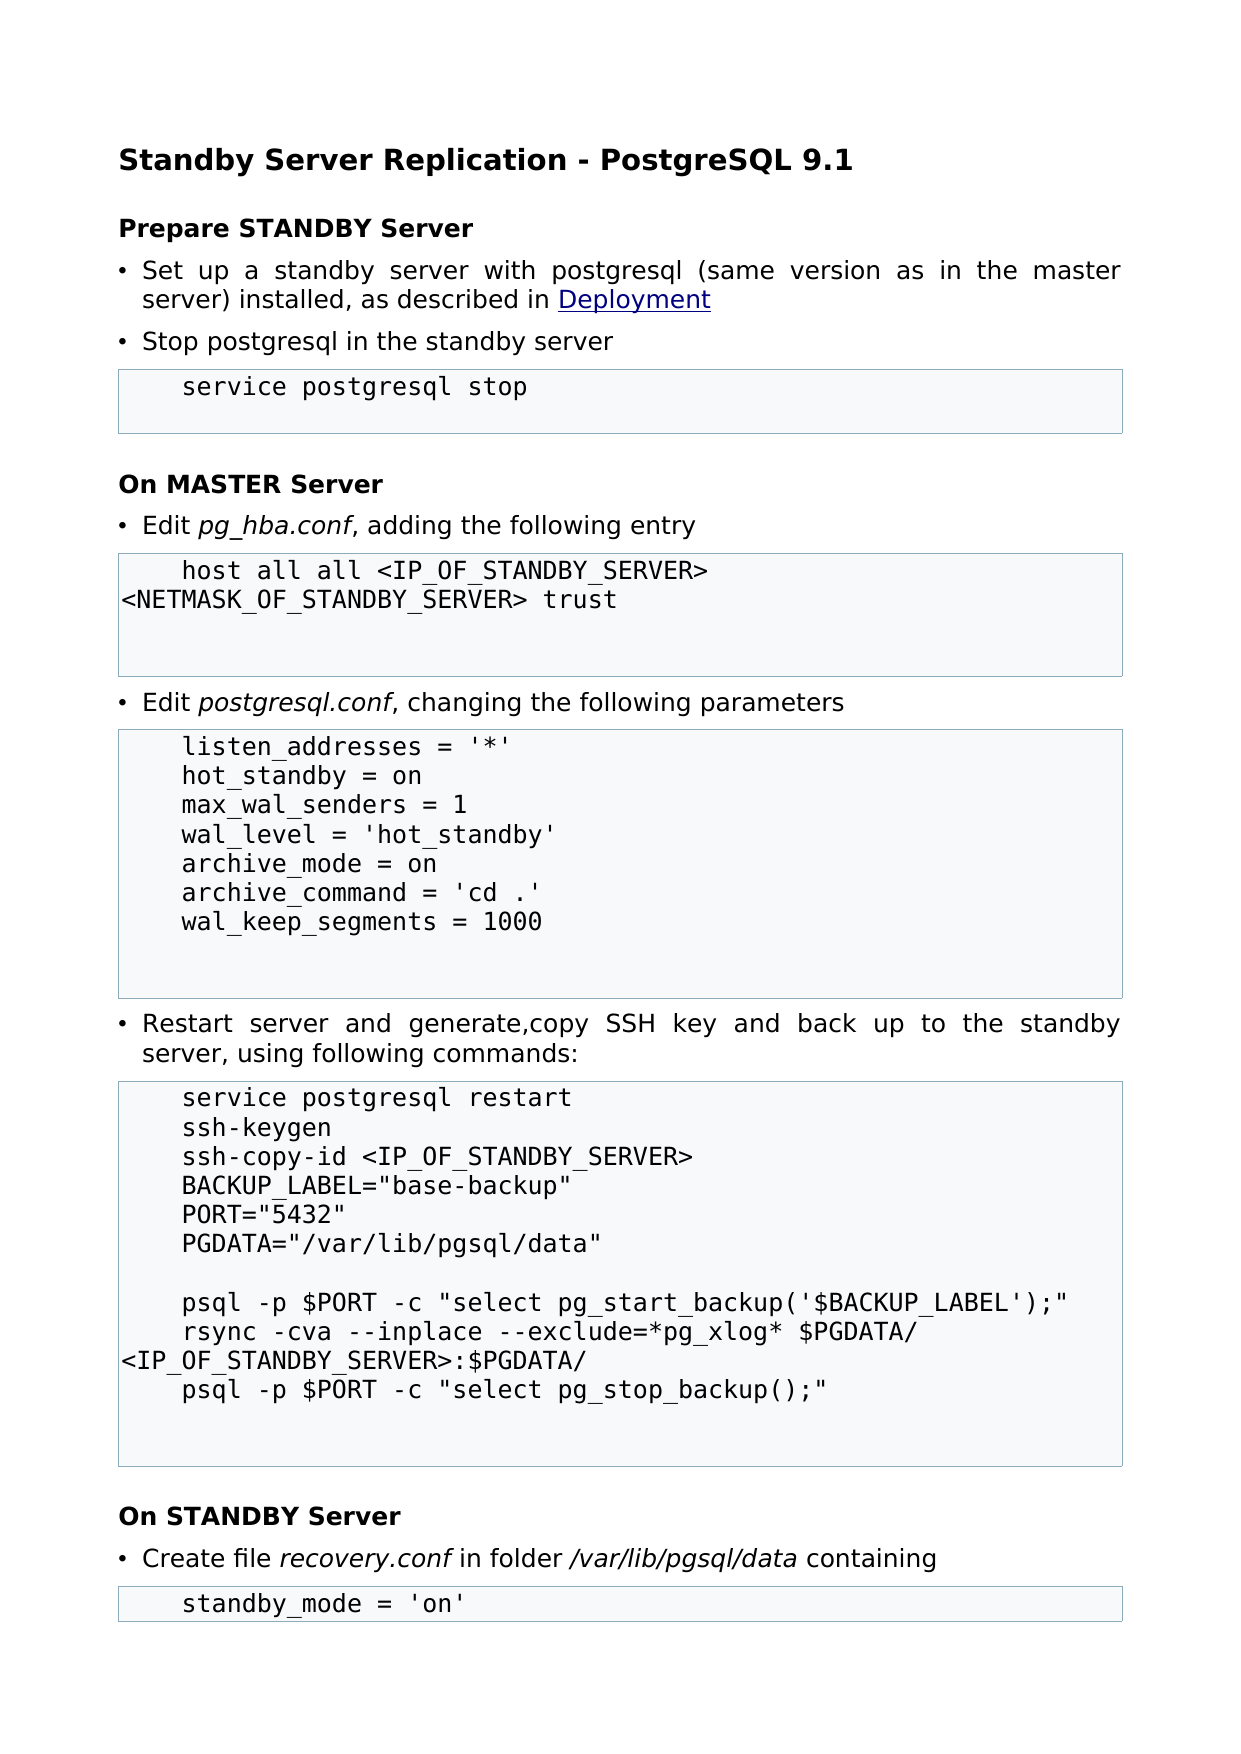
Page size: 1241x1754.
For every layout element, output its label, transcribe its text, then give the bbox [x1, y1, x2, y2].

subtitle On STANDBY Server [118, 1502, 1122, 1532]
list Create file recovery.conf in folder /var/lib/pgsql/data containing [118, 1544, 1122, 1573]
list Set up a standby server with postgresql (same version as in the master server) installed, as described in Deployment [118, 256, 1122, 314]
text host all all <IP_OF_STANDBY_SERVER> <NETMASK_OF_STANDBY_SERVER> trust [119, 554, 1122, 676]
list Edit pg_hba.conf, adding the following entry [118, 512, 1122, 541]
list Edit postgresql.conf, changing the following parameters [118, 688, 1122, 717]
text standby_mode = 'on' [119, 1587, 1122, 1621]
text listen_addresses = '*' hot_standby = on max_wal_senders = 1 wal_level = 'hot_standby' archive_mode = on archive_command = 'cd .' wal_keep_segments = 1000 [119, 730, 1122, 998]
subtitle Prepare STANDBY Server [118, 214, 1122, 244]
text service postgresql restart ssh-keygen ssh-copy-id <IP_OF_STANDBY_SERVER> BACKUP_LABEL="base-backup" PORT="5432" PGDATA="/var/lib/pgsql/data" psql -p $PORT -c "select pg_start_backup('$BACKUP_LABEL');" rsync -cva --inplace --exclude=*pg_xlog* $PGDATA/ <IP_OF_STANDBY_SERVER>:$PGDATA/ psql -p $PORT -c "select pg_stop_backup();" [119, 1082, 1122, 1466]
list Restart server and generate,copy SSH key and back up to the standby server, using following commands: [118, 1010, 1122, 1068]
subtitle On MASTER Server [118, 470, 1122, 499]
list Stop postgresql in the standby server [118, 327, 1122, 356]
text service postgresql stop [119, 370, 1122, 433]
subtitle Standby Server Replication - PostgreSQL 9.1 [118, 143, 1122, 177]
